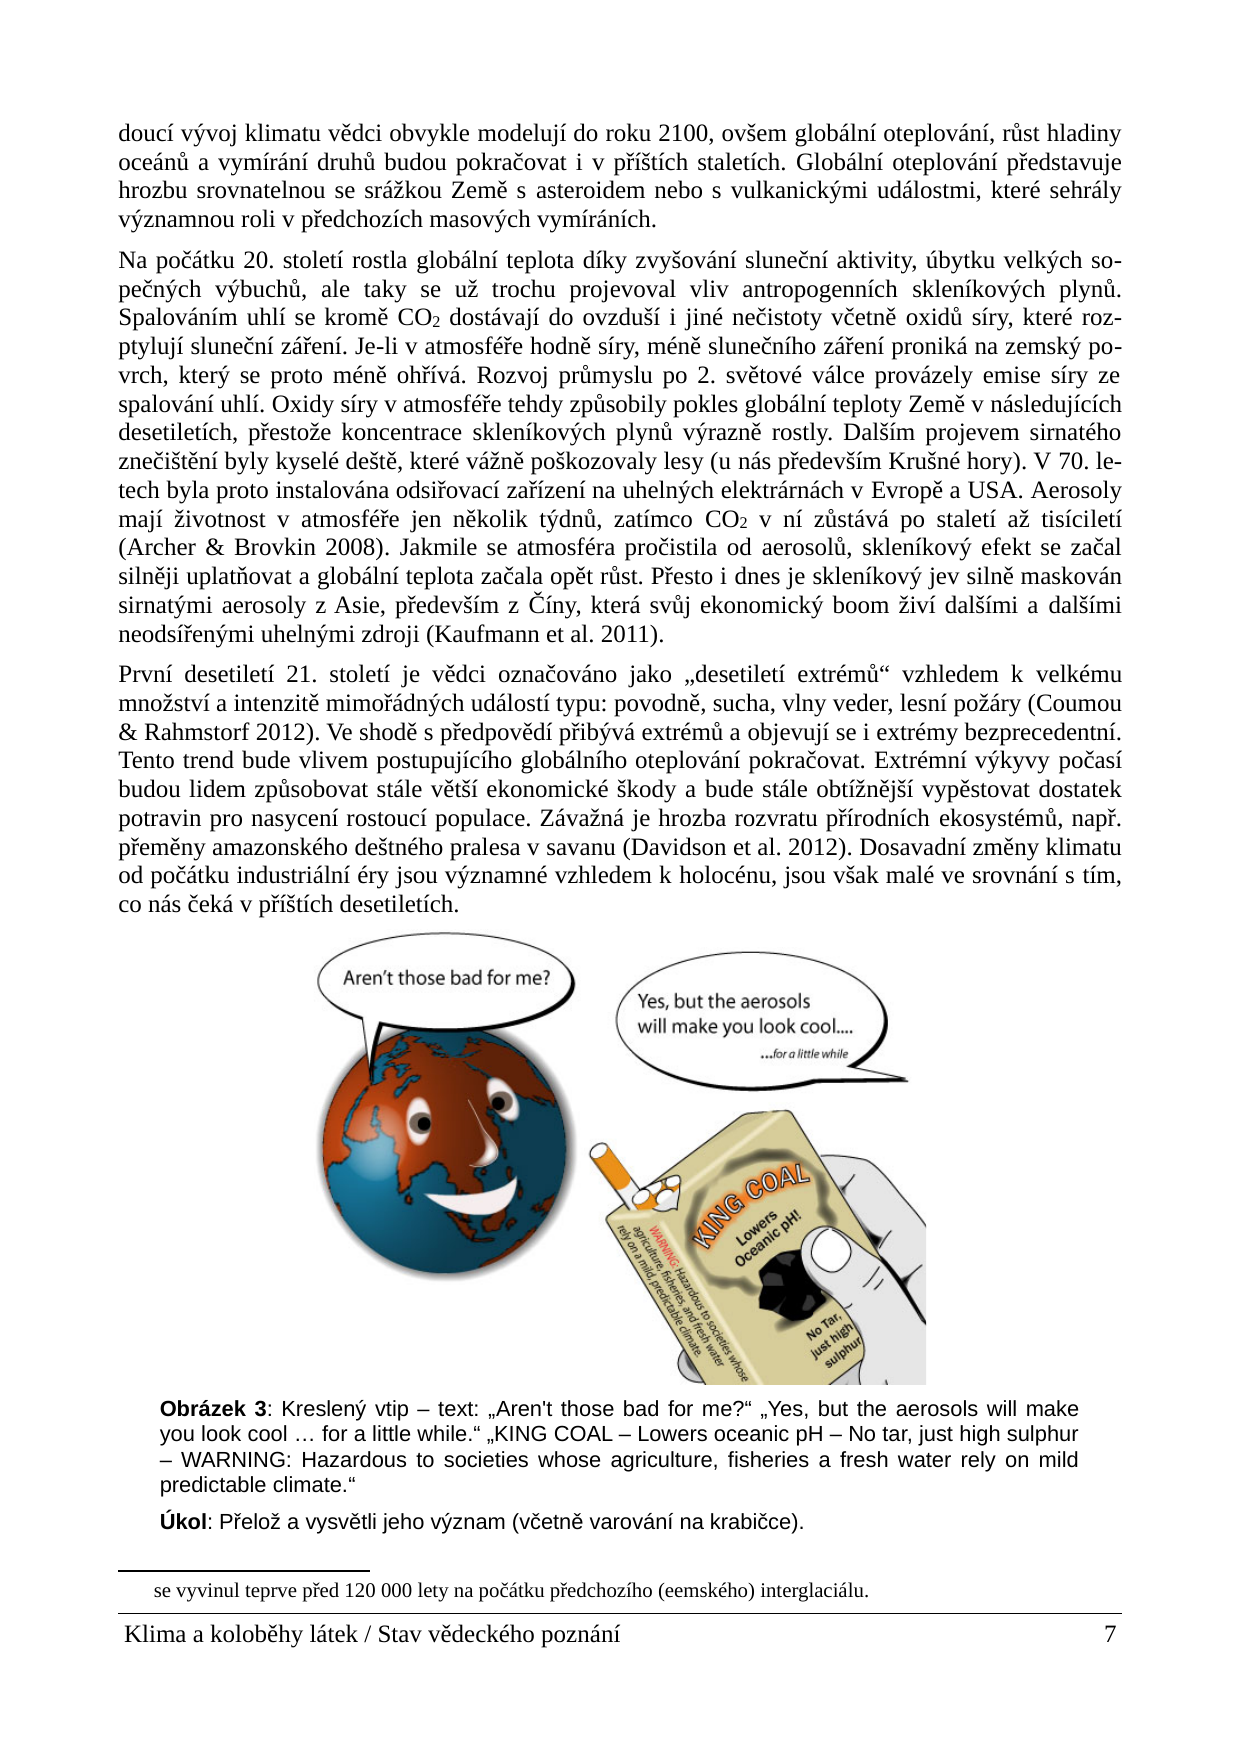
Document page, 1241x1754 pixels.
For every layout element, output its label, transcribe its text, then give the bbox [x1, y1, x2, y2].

text doucí vývoj klimatu vědci obvykle modelují do roku 2100, ovšem globální oteplování, růst hladiny oceánů a⁠ vymírání druhů budou pokračovat i⁠ v⁠ příštích staletích. Globální oteplování představuje hrozbu srovnatelnou se srážkou Země s⁠ asteroidem nebo s⁠ vulkanickými událostmi, které sehrály významnou roli v⁠ předchozích masových vymíráních. [118, 118, 1122, 233]
picture [313, 929, 927, 1385]
text Úkol: Přelož a vysvětli jeho význam (včetně varování na krabičce). [159, 1509, 1081, 1534]
text První desetiletí 21. století je vědci označováno jako „desetiletí extrémů“ vzhledem k⁠ velkému množ­ství a⁠ intenzitě mimořádných událostí typu: povodně, sucha, vlny veder, lesní požáry (Coumou & Rahmstorf 2012). Ve shodě s⁠ předpovědí přibývá extrémů a⁠ objevují se i⁠ extrémy bezprecedentní. Tento trend bude vlivem postupujícího globálního oteplování pokračovat. Extrémní výkyvy počasí budou lidem způsobovat stále větší ekonomické škody a⁠ bude stále obtížnější vypěstovat dostatek potravin pro nasycení rostoucí populace. Závažná je hrozba rozvratu přírodních ekosystémů, např. přeměny amazonského deštného pralesa v⁠ savanu (Davidson et al. 2012). Dosavadní změny klimatu od počátku industriální éry jsou významné vzhledem k⁠ holocénu, jsou však malé ve srovnání s⁠ tím, co nás čeká v⁠ příštích desetiletích. [118, 659, 1122, 918]
text Na počátku 20. století rostla globální teplota díky zvyšování sluneční aktivity, úbytku velkých so­pečných výbuchů, ale taky se už trochu projevoval vliv antropogenních skleníkových plynů. Spalováním uhlí se kromě CO2 dostávají do ovzduší i⁠ jiné nečistoty včetně oxidů síry, které roz­ptylují sluneční záření. Je­‑li v⁠ atmosféře hodně síry, méně slunečního záření proniká na zemský po­vrch, který se proto méně ohřívá. Rozvoj průmyslu po 2. světové válce provázely emise síry ze spalování uhlí. Oxidy síry v⁠ atmosféře tehdy způsobily pokles globální teploty Země v⁠ následujících desetiletích, přestože koncentrace skleníkových plynů výrazně rostly. Dalším projevem sirnatého znečištění byly kyselé deště, které vážně poškozovaly lesy (u⁠ nás především Krušné hory). V⁠ 70. le­tech byla proto instalována odsiřovací zařízení na uhelných elektrárnách v⁠ Evropě a⁠ USA. Aerosoly mají životnost v⁠ atmosféře jen několik týdnů, zatímco CO2 v⁠ ní zůstává po staletí až tisíci­letí (Archer & Brovkin 2008). Jakmile se atmosféra pročistila od aerosolů, skleníkový efekt se začal silněji uplatňovat a⁠ globální teplota začala opět růst. Přesto i⁠ dnes je skleníkový jev silně maskován sirna­tými aerosoly z⁠ Asie, především z⁠ Číny, která svůj ekonomický boom živí dalšími a⁠ dalšími neodsí­řenými uhelnými zdroji (Kaufmann et al. 2011). [118, 245, 1122, 647]
text Obrázek 1.3: Kreslený vtip – text: „Aren't those bad for me?“ „Yes, but the aerosols will make you look cool … for a little while.“ „KING COAL – Lowers oceanic pH – No tar, just high sulphur – WARNING: Hazardous to societies whose agriculture, fisheries a fresh water rely on mild predictable climate.“ [159, 1396, 1081, 1497]
text se vyvinul teprve před 120 000 lety na počátku předchozího (eemského) interglaciálu. [118, 1577, 1122, 1602]
